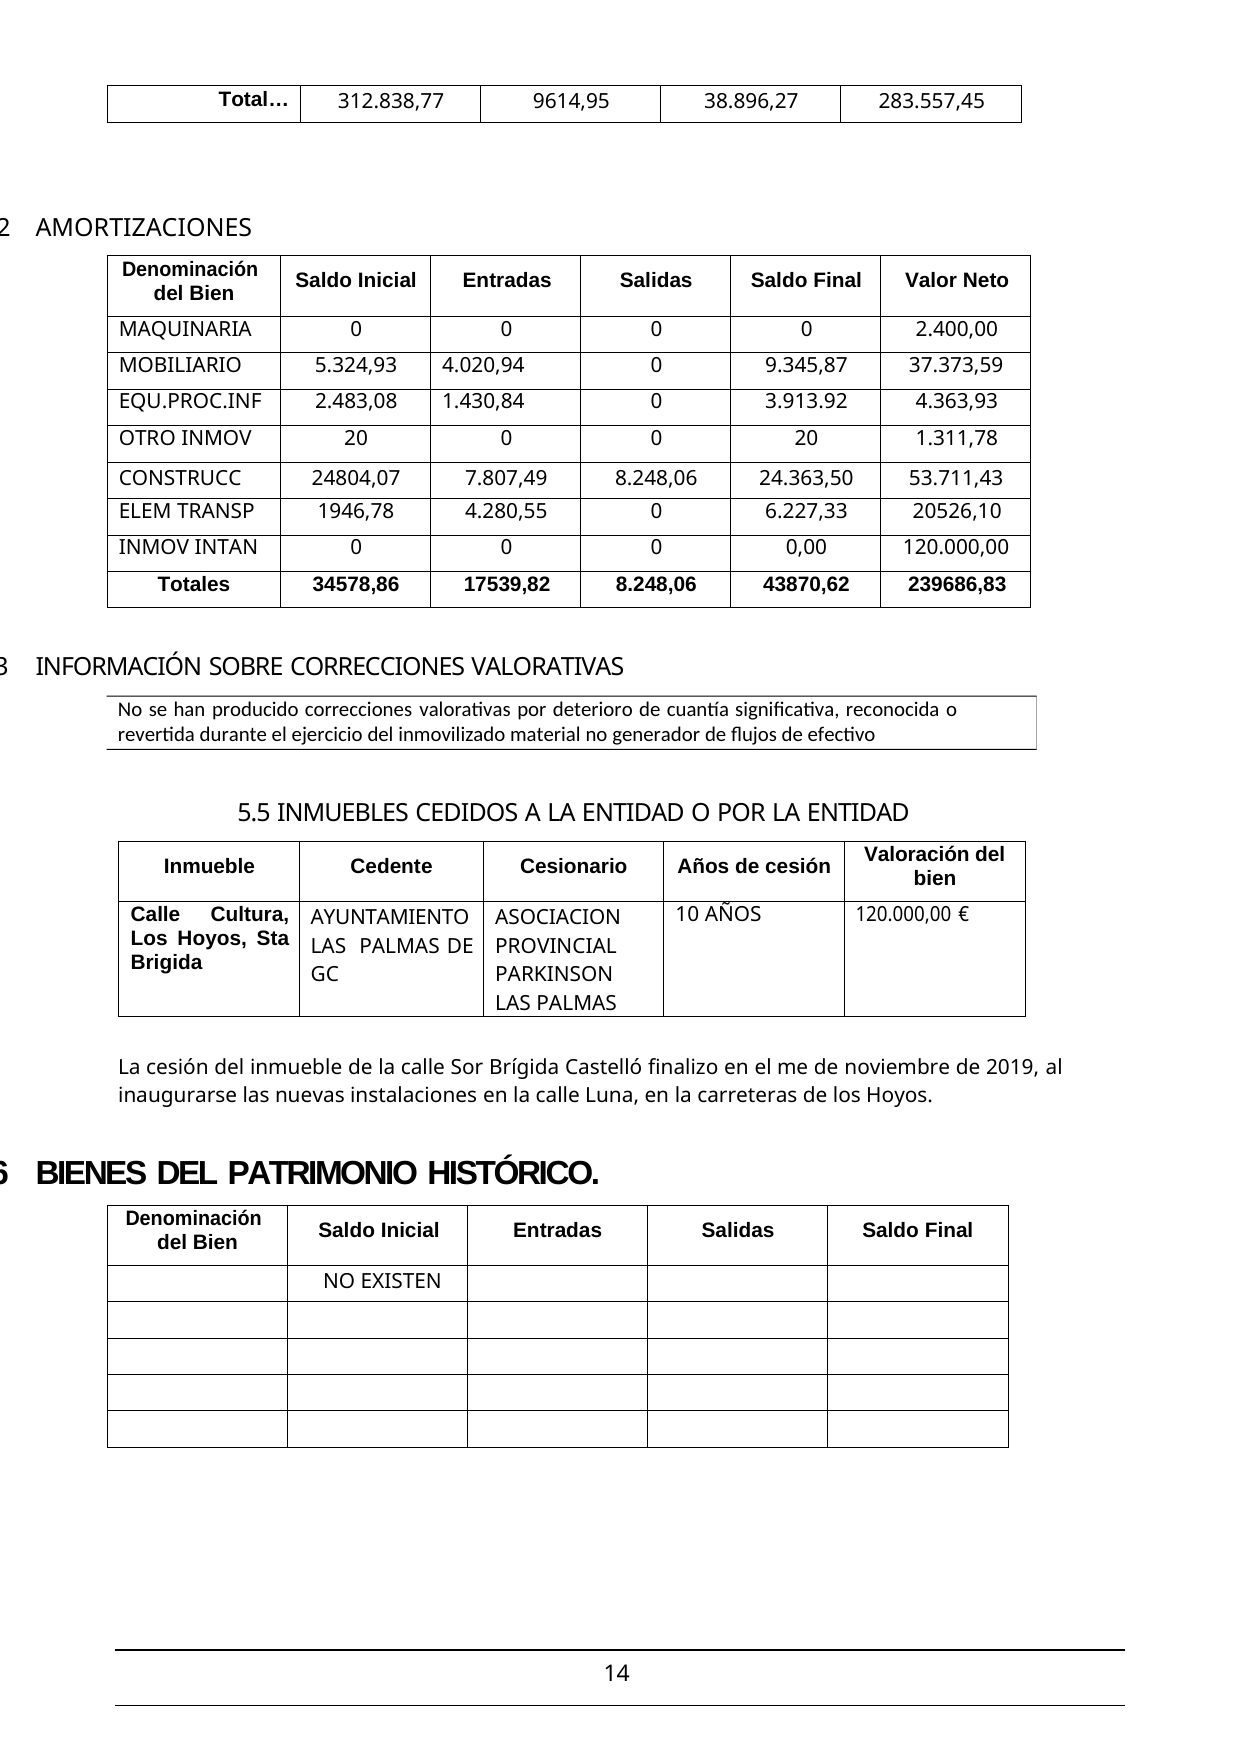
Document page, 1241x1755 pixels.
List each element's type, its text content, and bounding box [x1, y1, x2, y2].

table_cell [828, 1411, 1008, 1447]
table_cell [288, 1411, 467, 1447]
table_cell 6.227,33 [731, 499, 880, 534]
table_cell 0 [581, 536, 730, 571]
table_cell 43870,62 [731, 572, 880, 607]
table_header Cesionario [484, 842, 663, 901]
table_header Saldo Final [731, 256, 880, 316]
table_cell [828, 1339, 1008, 1374]
table_cell 2.483,08 [281, 390, 430, 425]
table_header 38.896,27 [661, 86, 840, 122]
list INFORMACIÓN SOBRE CORRECCIONES VALORATIVAS [0, 648, 1163, 682]
table_cell [468, 1339, 647, 1374]
table_header Saldo Inicial [288, 1206, 467, 1264]
table_header Total… [108, 86, 300, 122]
table_cell 0 [581, 499, 730, 534]
table_cell 24804,07 [281, 463, 430, 498]
list BIENES DEL PATRIMONIO HISTÓRICO. [0, 1153, 1163, 1192]
table_cell [108, 1375, 287, 1410]
table_header 9614,95 [481, 86, 660, 122]
table_cell INMOV INTAN [108, 536, 280, 571]
table_cell [468, 1302, 647, 1337]
table_header 283.557,45 [841, 86, 1021, 122]
table_header Denominación del Bien [108, 1206, 287, 1264]
table_cell [828, 1302, 1008, 1337]
table_cell MOBILIARIO [108, 353, 280, 389]
table_header Entradas [431, 256, 580, 316]
table_cell 4.020,94 [431, 353, 580, 389]
table_header Años de cesión [664, 842, 844, 901]
table_cell [108, 1302, 287, 1337]
table_cell 0,00 [731, 536, 880, 571]
table_cell [288, 1339, 467, 1374]
table_cell 20 [731, 426, 880, 462]
table_cell 5.324,93 [281, 353, 430, 389]
table_cell Calle Cultura, Los Hoyos, Sta Brigida [119, 902, 299, 1016]
table_cell [108, 1266, 287, 1301]
text 5.5 INMUEBLES CEDIDOS A LA ENTIDAD O POR LA ENTIDAD [237, 795, 1163, 829]
table_cell 0 [731, 317, 880, 352]
table_cell 37.373,59 [881, 353, 1030, 389]
table_cell 2.400,00 [881, 317, 1030, 352]
table_cell 20 [281, 426, 430, 462]
table_cell [108, 1411, 287, 1447]
list AMORTIZACIONES [0, 209, 1163, 243]
table_cell MAQUINARIA [108, 317, 280, 352]
table_cell 1.311,78 [881, 426, 1030, 462]
table_cell 10 AÑOS [664, 902, 844, 1016]
table_cell [468, 1411, 647, 1447]
table_cell [468, 1375, 647, 1410]
table_cell 3.913.92 [731, 390, 880, 425]
table_header Valoración del bien [845, 842, 1025, 901]
table_header 312.838,77 [301, 86, 480, 122]
table_cell EQU.PROC.INF [108, 390, 280, 425]
table_cell 9.345,87 [731, 353, 880, 389]
table_cell NO EXISTEN [288, 1266, 467, 1301]
table_cell 0 [581, 317, 730, 352]
table_cell ELEM TRANSP [108, 499, 280, 534]
table_cell [828, 1266, 1008, 1301]
table_cell 17539,82 [431, 572, 580, 607]
table_cell Totales [108, 572, 280, 607]
table_cell [648, 1411, 827, 1447]
table_header Inmueble [119, 842, 299, 901]
table_header Saldo Final [828, 1206, 1008, 1264]
table_cell 0 [281, 317, 430, 352]
table_cell [288, 1302, 467, 1337]
table_cell [648, 1302, 827, 1337]
table_cell 7.807,49 [431, 463, 580, 498]
table_header Valor Neto [881, 256, 1030, 316]
table_cell 0 [431, 426, 580, 462]
table_cell AYUNTAMIENTO LAS PALMAS DE GC [300, 902, 483, 1016]
table_cell 120.000,00 € [845, 902, 1025, 1016]
table_cell 8.248,06 [581, 572, 730, 607]
table_cell 20526,10 [881, 499, 1030, 534]
table_header Entradas [468, 1206, 647, 1264]
table_header Saldo Inicial [281, 256, 430, 316]
table_cell 4.280,55 [431, 499, 580, 534]
table_header Salidas [581, 256, 730, 316]
table_cell 4.363,93 [881, 390, 1030, 425]
table_cell 0 [281, 536, 430, 571]
table_cell 0 [431, 536, 580, 571]
table_cell [108, 1339, 287, 1374]
table_cell OTRO INMOV [108, 426, 280, 462]
table_cell [468, 1266, 647, 1301]
text La cesión del inmueble de la calle Sor Brígida Castelló finalizo en el me de noviembre de 2019, al inaugurarse las nuevas instalaciones en la calle Luna, en la carreteras de los Hoyos. [118, 1052, 1131, 1109]
table_cell 0 [581, 353, 730, 389]
table_cell 120.000,00 [881, 536, 1030, 571]
table_cell ASOCIACION PROVINCIAL PARKINSON LAS PALMAS [484, 902, 663, 1016]
table_cell 0 [431, 317, 580, 352]
table_cell 8.248,06 [581, 463, 730, 498]
table_cell [648, 1375, 827, 1410]
table_cell 0 [581, 426, 730, 462]
table_cell 53.711,43 [881, 463, 1030, 498]
table_header Cedente [300, 842, 483, 901]
table_cell 1.430,84 [431, 390, 580, 425]
table_cell 0 [581, 390, 730, 425]
table_cell 24.363,50 [731, 463, 880, 498]
table_cell 34578,86 [281, 572, 430, 607]
table_cell CONSTRUCC [108, 463, 280, 498]
table_header Salidas [648, 1206, 827, 1264]
table_cell [648, 1266, 827, 1301]
table_cell 1946,78 [281, 499, 430, 534]
table_cell [648, 1339, 827, 1374]
table_header Denominación del Bien [108, 256, 280, 316]
table_cell [288, 1375, 467, 1410]
table_cell 239686,83 [881, 572, 1030, 607]
table_cell [828, 1375, 1008, 1410]
